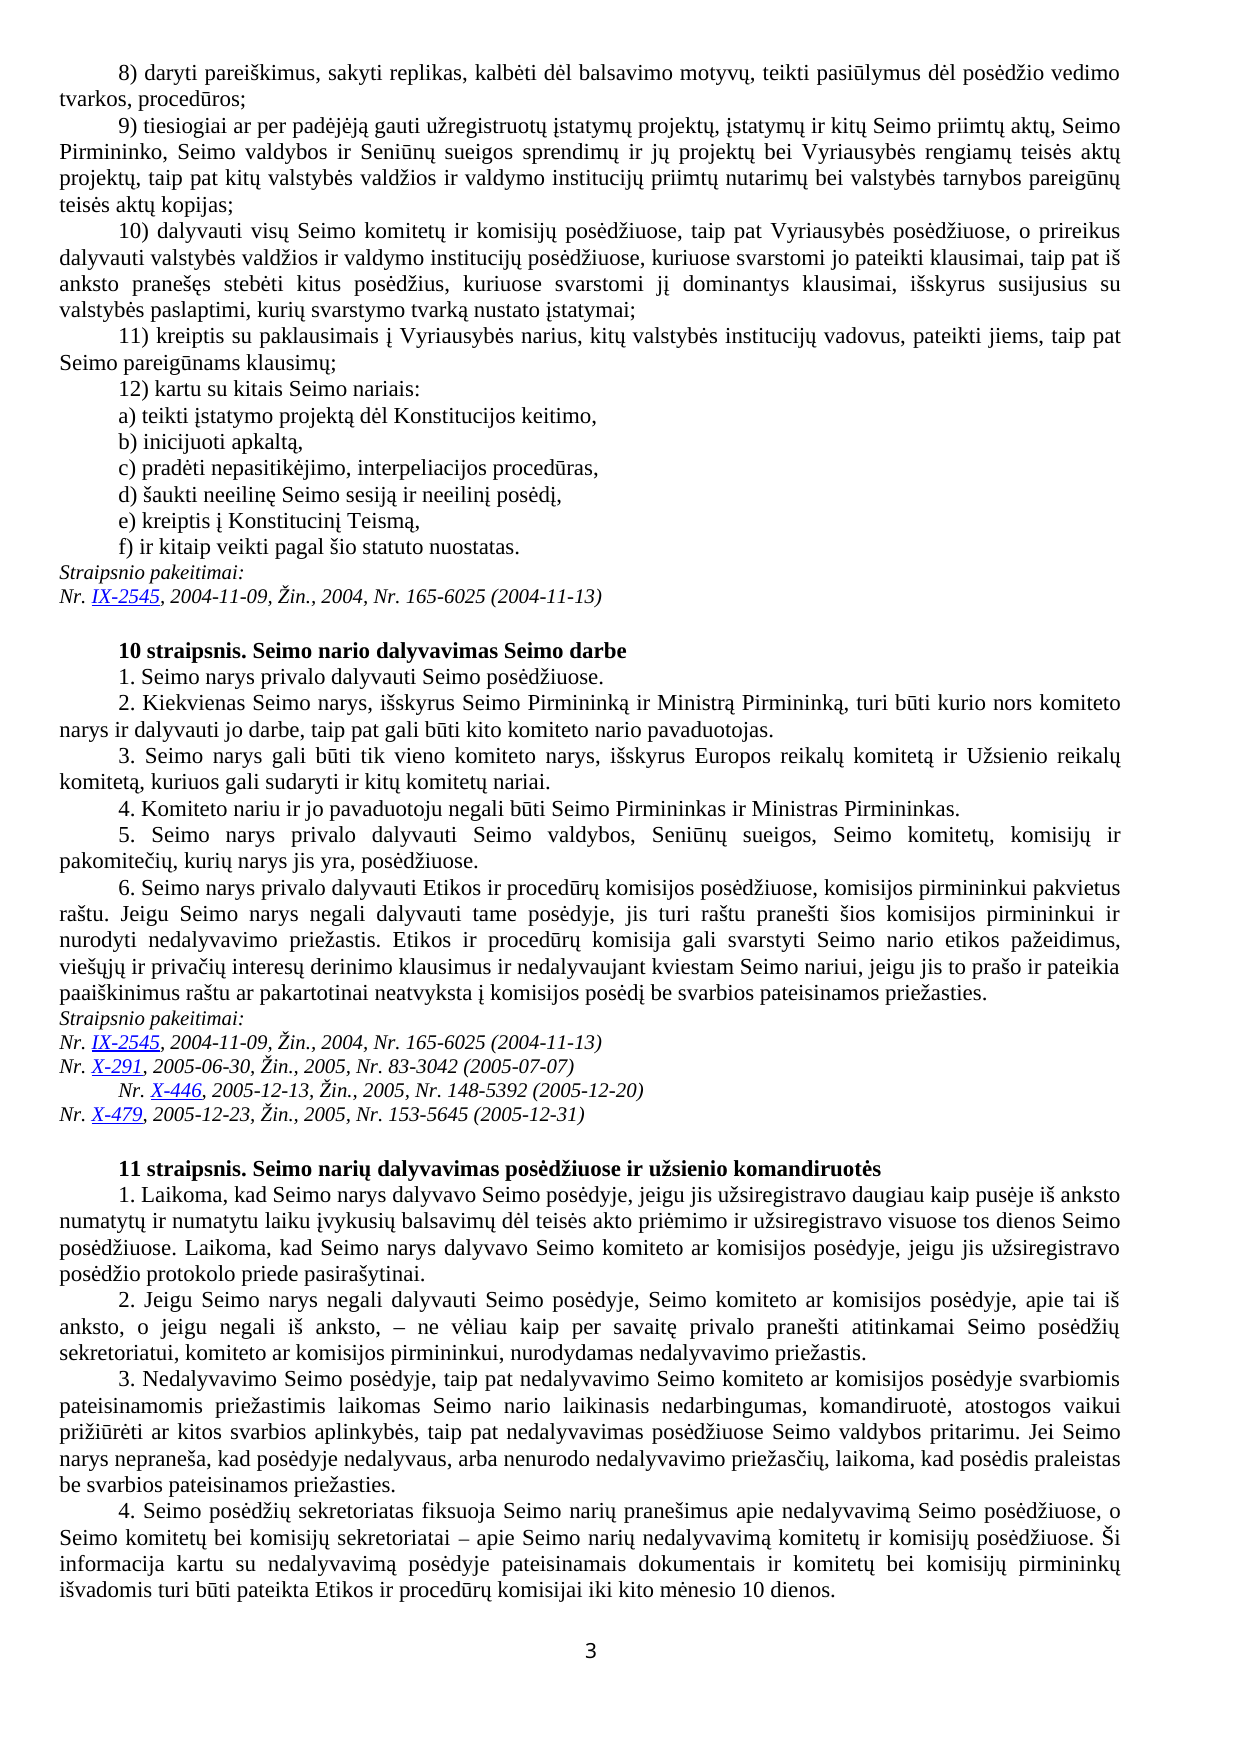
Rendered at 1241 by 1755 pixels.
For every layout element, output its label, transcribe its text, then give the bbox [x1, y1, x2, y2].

text 6. Seimo narys privalo dalyvauti Etikos ir procedūrų komisijos posėdžiuose, komisijos pirmininkui pakvietus raštu. Jeigu Seimo narys negali dalyvauti tame posėdyje, jis turi raštu pranešti šios komisijos pirmininkui ir nurodyti nedalyvavimo priežastis. Etikos ir procedūrų komisija gali svarstyti Seimo nario etikos pažeidimus, viešųjų ir privačių interesų derinimo klausimus ir nedalyvaujant kviestam Seimo nariui, jeigu jis to prašo ir pateikia paaiškinimus raštu ar pakartotinai neatvyksta į komisijos posėdį be svarbios pateisinamos priežasties. [59, 874, 1122, 1006]
text f) ir kitaip veikti pagal šio statuto nuostatas. [59, 533, 1122, 560]
text 5. Seimo narys privalo dalyvauti Seimo valdybos, Seniūnų sueigos, Seimo komitetų, komisijų ir pakomitečių, kurių narys jis yra, posėdžiuose. [59, 821, 1122, 874]
text Nr. X-291, 2005-06-30, Žin., 2005, Nr. 83-3042 (2005-07-07) [59, 1054, 1122, 1078]
text 10 straipsnis. Seimo nario dalyvavimas Seimo darbe [59, 637, 1122, 663]
text c) pradėti nepasitikėjimo, interpeliacijos procedūras, [59, 454, 1122, 481]
text Straipsnio pakeitimai: [59, 560, 1122, 584]
text Nr. IX-2545, 2004-11-09, Žin., 2004, Nr. 165-6025 (2004-11-13) [59, 584, 1122, 608]
text 12) kartu su kitais Seimo nariais: [59, 375, 1122, 402]
text 1. Laikoma, kad Seimo narys dalyvavo Seimo posėdyje, jeigu jis užsiregistravo daugiau kaip pusėje iš anksto numatytų ir numatytu laiku įvykusių balsavimų dėl teisės akto priėmimo ir užsiregistravo visuose tos dienos Seimo posėdžiuose. Laikoma, kad Seimo narys dalyvavo Seimo komiteto ar komisijos posėdyje, jeigu jis užsiregistravo posėdžio protokolo priede pasirašytinai. [59, 1181, 1122, 1286]
text 2. Kiekvienas Seimo narys, išskyrus Seimo Pirmininką ir Ministrą Pirmininką, turi būti kurio nors komiteto narys ir dalyvauti jo darbe, taip pat gali būti kito komiteto nario pavaduotojas. [59, 689, 1122, 742]
text d) šaukti neeilinę Seimo sesiją ir neeilinį posėdį, [59, 481, 1122, 507]
text 4. Komiteto nariu ir jo pavaduotoju negali būti Seimo Pirmininkas ir Ministras Pirmininkas. [59, 795, 1122, 821]
text 10) dalyvauti visų Seimo komitetų ir komisijų posėdžiuose, taip pat Vyriausybės posėdžiuose, o prireikus dalyvauti valstybės valdžios ir valdymo institucijų posėdžiuose, kuriuose svarstomi jo pateikti klausimai, taip pat iš anksto pranešęs stebėti kitus posėdžius, kuriuose svarstomi jį dominantys klausimai, išskyrus susijusius su valstybės paslaptimi, kurių svarstymo tvarką nustato įstatymai; [59, 217, 1122, 323]
text 8) daryti pareiškimus, sakyti replikas, kalbėti dėl balsavimo motyvų, teikti pasiūlymus dėl posėdžio vedimo tvarkos, procedūros; [59, 59, 1122, 112]
text 9) tiesiogiai ar per padėjėją gauti užregistruotų įstatymų projektų, įstatymų ir kitų Seimo priimtų aktų, Seimo Pirmininko, Seimo valdybos ir Seniūnų sueigos sprendimų ir jų projektų bei Vyriausybės rengiamų teisės aktų projektų, taip pat kitų valstybės valdžios ir valdymo institucijų priimtų nutarimų bei valstybės tarnybos pareigūnų teisės aktų kopijas; [59, 112, 1122, 217]
text 11 straipsnis. Seimo narių dalyvavimas posėdžiuose ir užsienio komandiruotės [59, 1155, 1122, 1181]
text 3. Nedalyvavimo Seimo posėdyje, taip pat nedalyvavimo Seimo komiteto ar komisijos posėdyje svarbiomis pateisinamomis priežastimis laikomas Seimo nario laikinasis nedarbingumas, komandiruotė, atostogos vaikui prižiūrėti ar kitos svarbios aplinkybės, taip pat nedalyvavimas posėdžiuose Seimo valdybos pritarimu. Jei Seimo narys nepraneša, kad posėdyje nedalyvaus, arba nenurodo nedalyvavimo priežasčių, laikoma, kad posėdis praleistas be svarbios pateisinamos priežasties. [59, 1366, 1122, 1497]
text b) inicijuoti apkaltą, [59, 428, 1122, 454]
text 1. Seimo narys privalo dalyvauti Seimo posėdžiuose. [59, 663, 1122, 689]
text a) teikti įstatymo projektą dėl Konstitucijos keitimo, [59, 402, 1122, 428]
text Straipsnio pakeitimai: [59, 1006, 1122, 1030]
text Nr. X-479, 2005-12-23, Žin., 2005, Nr. 153-5645 (2005-12-31) [59, 1102, 1122, 1126]
text e) kreiptis į Konstitucinį Teismą, [59, 507, 1122, 533]
text 2. Jeigu Seimo narys negali dalyvauti Seimo posėdyje, Seimo komiteto ar komisijos posėdyje, apie tai iš anksto, o jeigu negali iš anksto, – ne vėliau kaip per savaitę privalo pranešti atitinkamai Seimo posėdžių sekretoriatui, komiteto ar komisijos pirmininkui, nurodydamas nedalyvavimo priežastis. [59, 1286, 1122, 1366]
text Nr. IX-2545, 2004-11-09, Žin., 2004, Nr. 165-6025 (2004-11-13) [59, 1030, 1122, 1054]
text 3. Seimo narys gali būti tik vieno komiteto narys, išskyrus Europos reikalų komitetą ir Užsienio reikalų komitetą, kuriuos gali sudaryti ir kitų komitetų nariai. [59, 742, 1122, 795]
text Nr. X-446, 2005-12-13, Žin., 2005, Nr. 148-5392 (2005-12-20) [59, 1078, 1122, 1102]
text 4. Seimo posėdžių sekretoriatas fiksuoja Seimo narių pranešimus apie nedalyvavimą Seimo posėdžiuose, o Seimo komitetų bei komisijų sekretoriatai – apie Seimo narių nedalyvavimą komitetų ir komisijų posėdžiuose. Ši informacija kartu su nedalyvavimą posėdyje pateisinamais dokumentais ir komitetų bei komisijų pirmininkų išvadomis turi būti pateikta Etikos ir procedūrų komisijai iki kito mėnesio 10 dienos. [59, 1497, 1122, 1603]
text 11) kreiptis su paklausimais į Vyriausybės narius, kitų valstybės institucijų vadovus, pateikti jiems, taip pat Seimo pareigūnams klausimų; [59, 323, 1122, 375]
